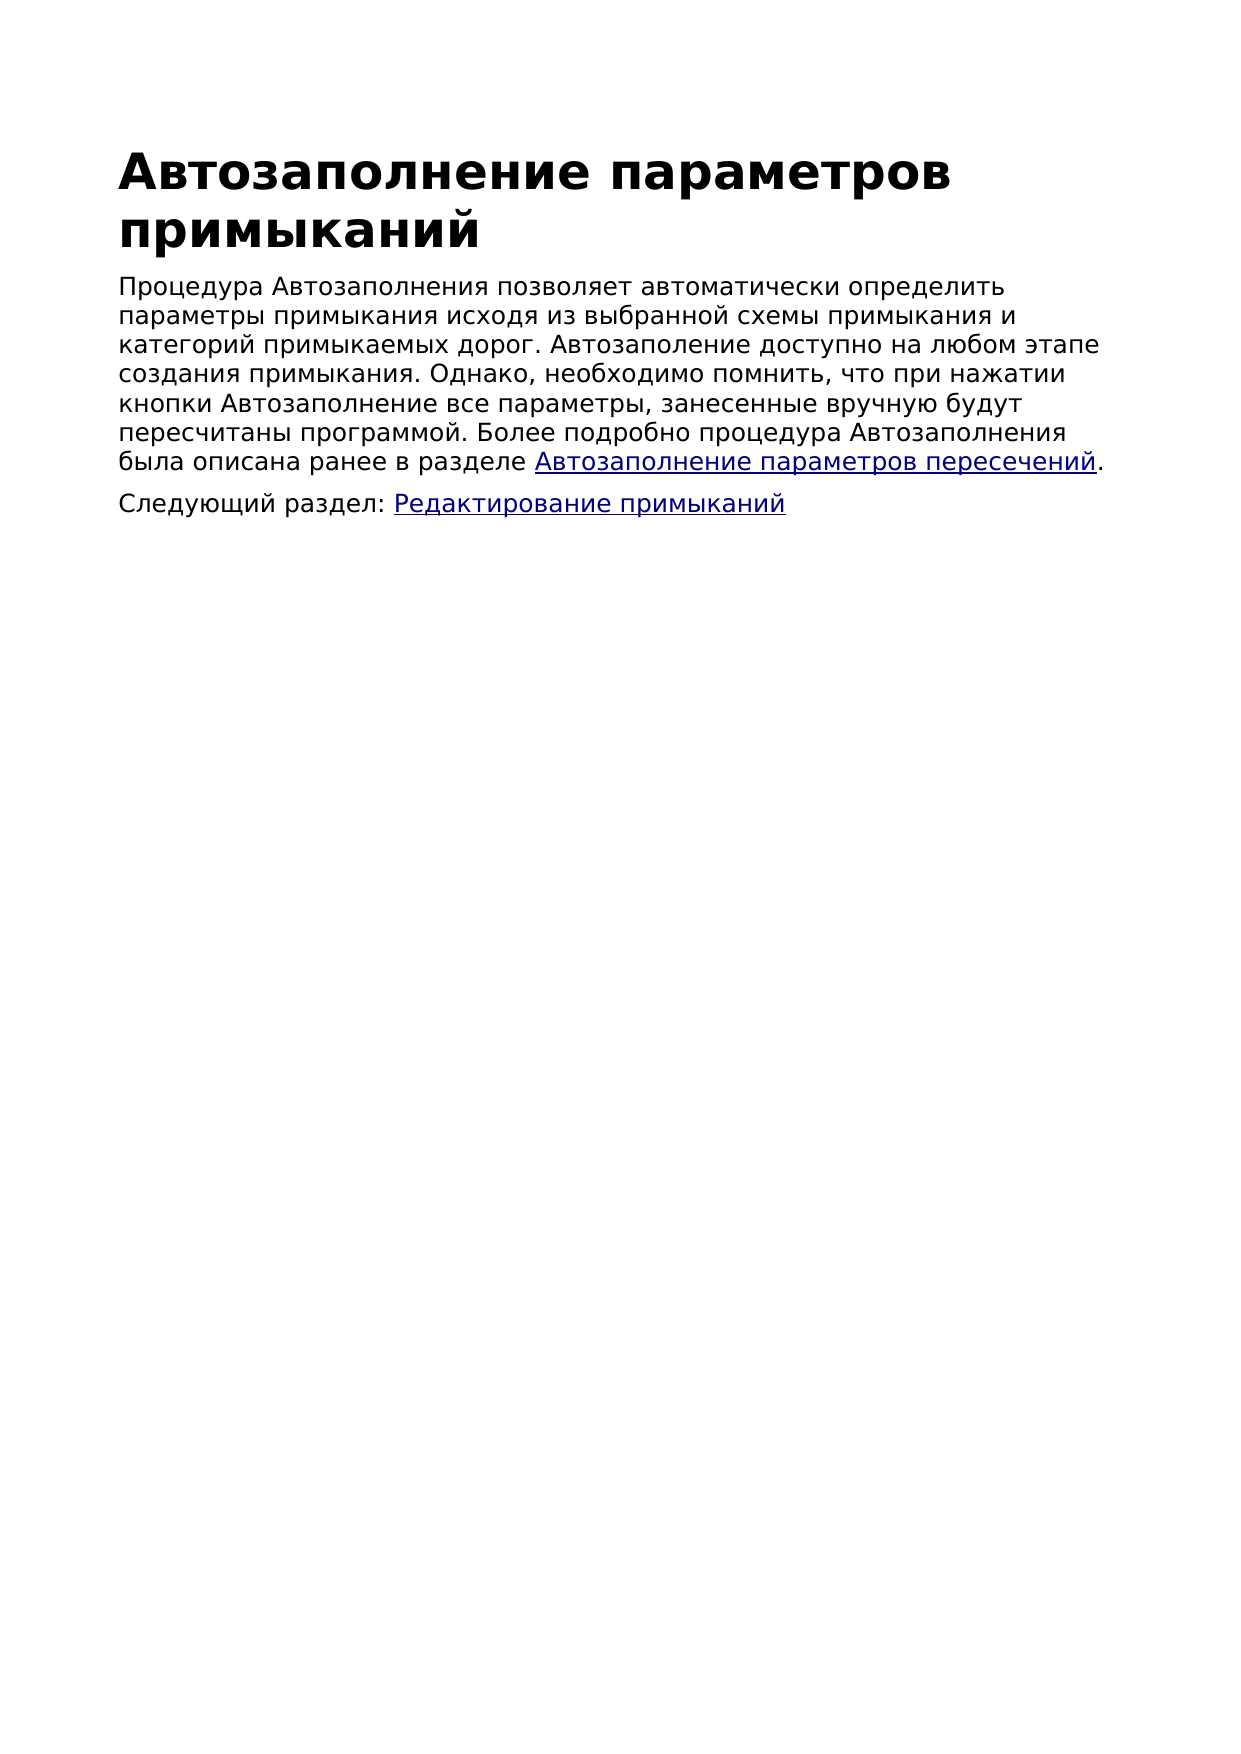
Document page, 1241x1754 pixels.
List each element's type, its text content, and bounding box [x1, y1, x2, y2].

text Процедура Автозаполнения позволяет автоматически определить параметры примыкания исходя из выбранной схемы примыкания и категорий примыкаемых дорог. Автозаполение доступно на любом этапе создания примыкания. Однако, необходимо помнить, что при нажатии кнопки Автозаполнение все параметры, занесенные вручную будут пересчитаны программой. Более подробно процедура Автозаполнения была описана ранее в разделе Автозаполнение параметров пересечений. [118, 272, 1122, 476]
text Следующий раздел: Редактирование примыканий [118, 489, 1122, 518]
subtitle Автозаполнение параметров примыканий [118, 143, 1122, 259]
